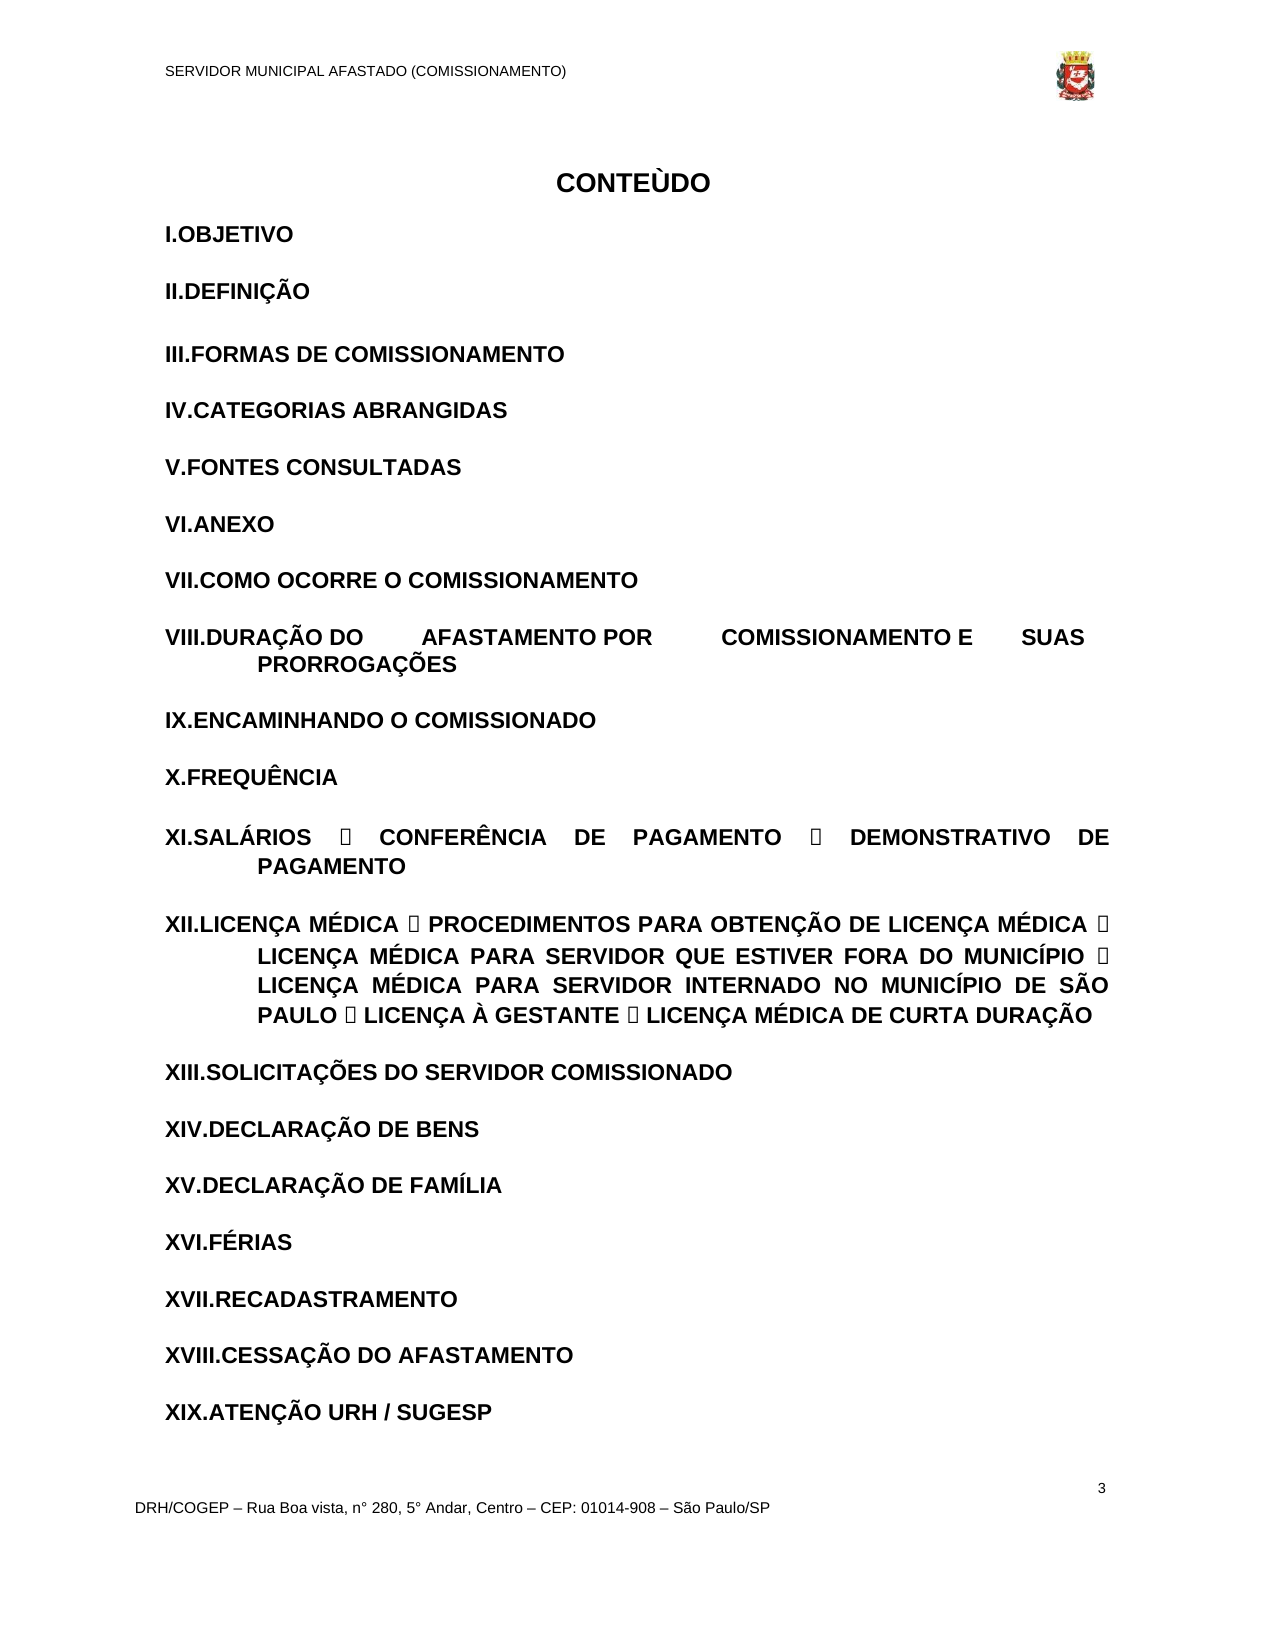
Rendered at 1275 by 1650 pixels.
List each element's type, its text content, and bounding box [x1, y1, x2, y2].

list ATENÇÃO URH / SUGESP [29, 1399, 1110, 1425]
list LICENÇA MÉDICA  PROCEDIMENTOS PARA OBTENÇÃO DE LICENÇA MÉDICA  LICENÇA MÉDICA PARA SERVIDOR QUE ESTIVER FORA DO MUNICÍPIO  LICENÇA MÉDICA PARA SERVIDOR INTERNADO NO MUNICÍPIO DE SÃO PAULO  LICENÇA À GESTANTE  LICENÇA MÉDICA DE CURTA DURAÇÃO [29, 908, 1110, 1030]
list FÉRIAS [29, 1229, 1110, 1255]
list FREQUÊNCIA [29, 764, 1110, 791]
list DURAÇÃO DO AFASTAMENTO POR COMISSIONAMENTO E SUAS PRORROGAÇÕES [29, 624, 1110, 677]
list DEFINIÇÃO [29, 278, 1110, 304]
list DECLARAÇÃO DE BENS [29, 1116, 1110, 1142]
list CATEGORIAS ABRANGIDAS [29, 397, 1110, 424]
list SALÁRIOS  CONFERÊNCIA DE PAGAMENTO  DEMONSTRATIVO DE PAGAMENTO [29, 821, 1110, 879]
list RECADASTRAMENTO [29, 1286, 1110, 1312]
list ENCAMINHANDO O COMISSIONADO [29, 707, 1110, 734]
list ANEXO [29, 511, 1110, 537]
list FONTES CONSULTADAS [29, 454, 1110, 480]
list COMO OCORRE O COMISSIONAMENTO [29, 567, 1110, 594]
list CESSAÇÃO DO AFASTAMENTO [29, 1342, 1110, 1368]
list SOLICITAÇÕES DO SERVIDOR COMISSIONADO [29, 1059, 1110, 1085]
list DECLARAÇÃO DE FAMÍLIA [29, 1172, 1110, 1198]
list OBJETIVO [29, 221, 1110, 248]
list FORMAS DE COMISSIONAMENTO [29, 341, 1110, 367]
subtitle CONTEÙDO [164, 167, 1110, 199]
